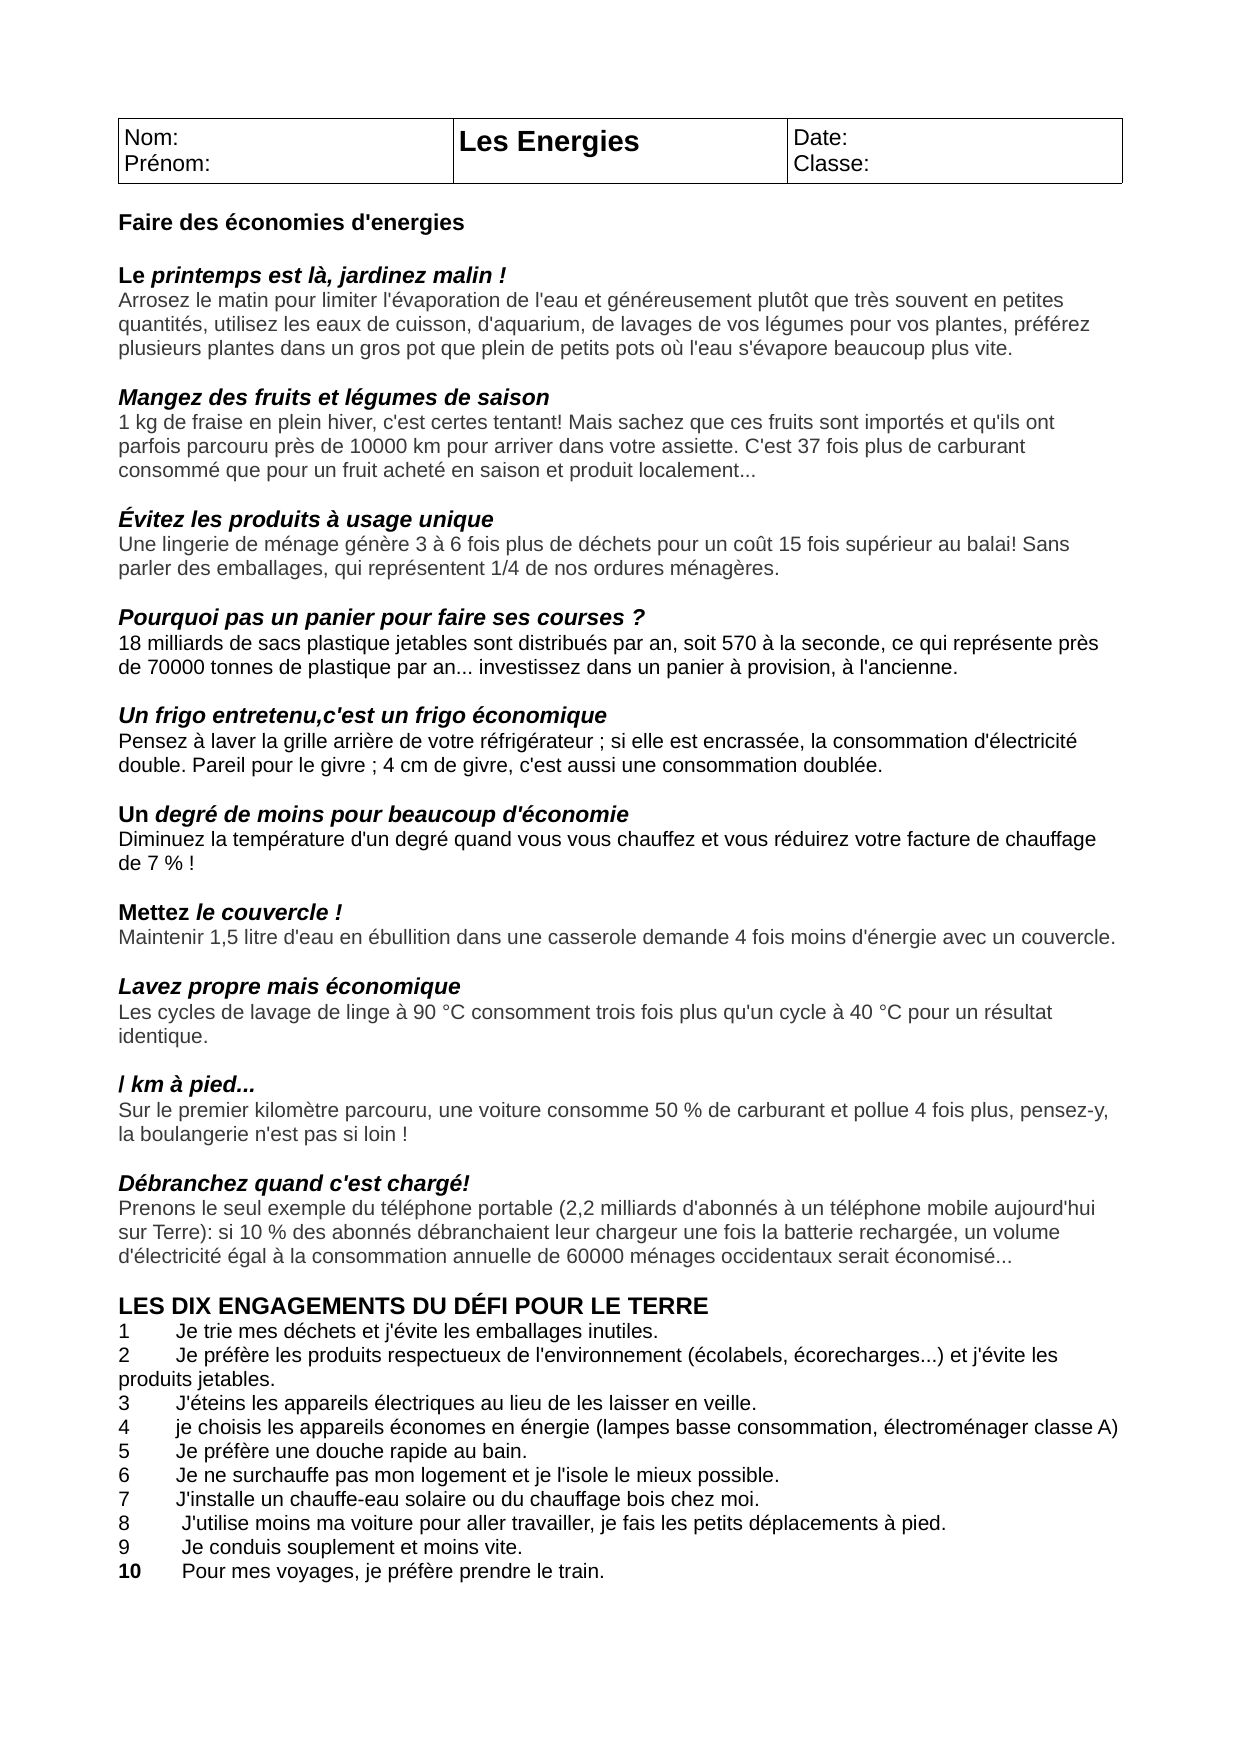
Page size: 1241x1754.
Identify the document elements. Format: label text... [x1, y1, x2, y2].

text 10 Pour mes voyages, je préfère prendre le train. [118, 1559, 1122, 1583]
text Pourquoi pas un panier pour faire ses courses ? [118, 604, 1122, 631]
text Évitez les produits à usage unique [118, 506, 1122, 532]
text Les cycles de lavage de linge à 90 °C consomment trois fois plus qu'un cycle à 40 °C pour un résultat identique. [118, 999, 1122, 1047]
text Mangez des fruits et légumes de saison [118, 384, 1122, 410]
text / km à pied... [118, 1071, 1122, 1098]
table_header Les Energies [454, 119, 787, 182]
text Faire des économies d'energies [118, 209, 1122, 235]
text 2 Je préfère les produits respectueux de l'environnement (écolabels, écorecharges...) et j'évite les produits jetables. [118, 1343, 1122, 1391]
text 9 Je conduis souplement et moins vite. [118, 1535, 1122, 1559]
table_header Date: Classe: [788, 119, 1122, 182]
text Le printemps est là, jardinez malin ! [118, 262, 1122, 288]
text 4 je choisis les appareils économes en énergie (lampes basse consommation, électroménager classe A) [118, 1415, 1122, 1439]
text 5 Je préfère une douche rapide au bain. [118, 1439, 1122, 1463]
text Sur le premier kilomètre parcouru, une voiture consomme 50 % de carburant et pollue 4 fois plus, pensez-y, la boulangerie n'est pas si loin ! [118, 1098, 1122, 1146]
text Diminuez la température d'un degré quand vous vous chauffez et vous réduirez votre facture de chauffage de 7 % ! [118, 827, 1122, 875]
table_header Nom: Prénom: [119, 119, 453, 182]
text 1 kg de fraise en plein hiver, c'est certes tentant! Mais sachez que ces fruits sont importés et qu'ils ont parfois parcouru près de 10000 km pour arriver dans votre assiette. C'est 37 fois plus de carburant consommé que pour un fruit acheté en saison et produit localement... [118, 410, 1122, 482]
text 18 milliards de sacs plastique jetables sont distribués par an, soit 570 à la seconde, ce qui représente près de 70000 tonnes de plastique par an... investissez dans un panier à provision, à l'ancienne. [118, 631, 1122, 678]
text Débranchez quand c'est chargé! [118, 1169, 1122, 1196]
text 8 J'utilise moins ma voiture pour aller travailler, je fais les petits déplacements à pied. [118, 1511, 1122, 1535]
text Un frigo entretenu,c'est un frigo économique [118, 702, 1122, 729]
text 1 Je trie mes déchets et j'évite les emballages inutiles. [118, 1319, 1122, 1343]
text 7 J'installe un chauffe-eau solaire ou du chauffage bois chez moi. [118, 1487, 1122, 1511]
text LES DIX ENGAGEMENTS DU DÉFI POUR LE TERRE [118, 1292, 1122, 1319]
text Pensez à laver la grille arrière de votre réfrigérateur ; si elle est encrassée, la consommation d'électricité double. Pareil pour le givre ; 4 cm de givre, c'est aussi une consommation doublée. [118, 729, 1122, 777]
text 6 Je ne surchauffe pas mon logement et je l'isole le mieux possible. [118, 1463, 1122, 1487]
text Un degré de moins pour beaucoup d'économie [118, 801, 1122, 827]
text Prenons le seul exemple du téléphone portable (2,2 milliards d'abonnés à un téléphone mobile aujourd'hui sur Terre): si 10 % des abonnés débranchaient leur chargeur une fois la batterie rechargée, un volume d'électricité égal à la consommation annuelle de 60000 ménages occidentaux serait économisé... [118, 1196, 1122, 1268]
text 3 J'éteins les appareils électriques au lieu de les laisser en veille. [118, 1391, 1122, 1415]
text Maintenir 1,5 litre d'eau en ébullition dans une casserole demande 4 fois moins d'énergie avec un couvercle. [118, 925, 1122, 949]
text Lavez propre mais économique [118, 973, 1122, 999]
text Arrosez le matin pour limiter l'évaporation de l'eau et généreusement plutôt que très souvent en petites quantités, utilisez les eaux de cuisson, d'aquarium, de lavages de vos légumes pour vos plantes, préférez plusieurs plantes dans un gros pot que plein de petits pots où l'eau s'évapore beaucoup plus vite. [118, 288, 1122, 360]
text Une lingerie de ménage génère 3 à 6 fois plus de déchets pour un coût 15 fois supérieur au balai! Sans parler des emballages, qui représentent 1/4 de nos ordures ménagères. [118, 532, 1122, 580]
text Mettez le couvercle ! [118, 899, 1122, 925]
